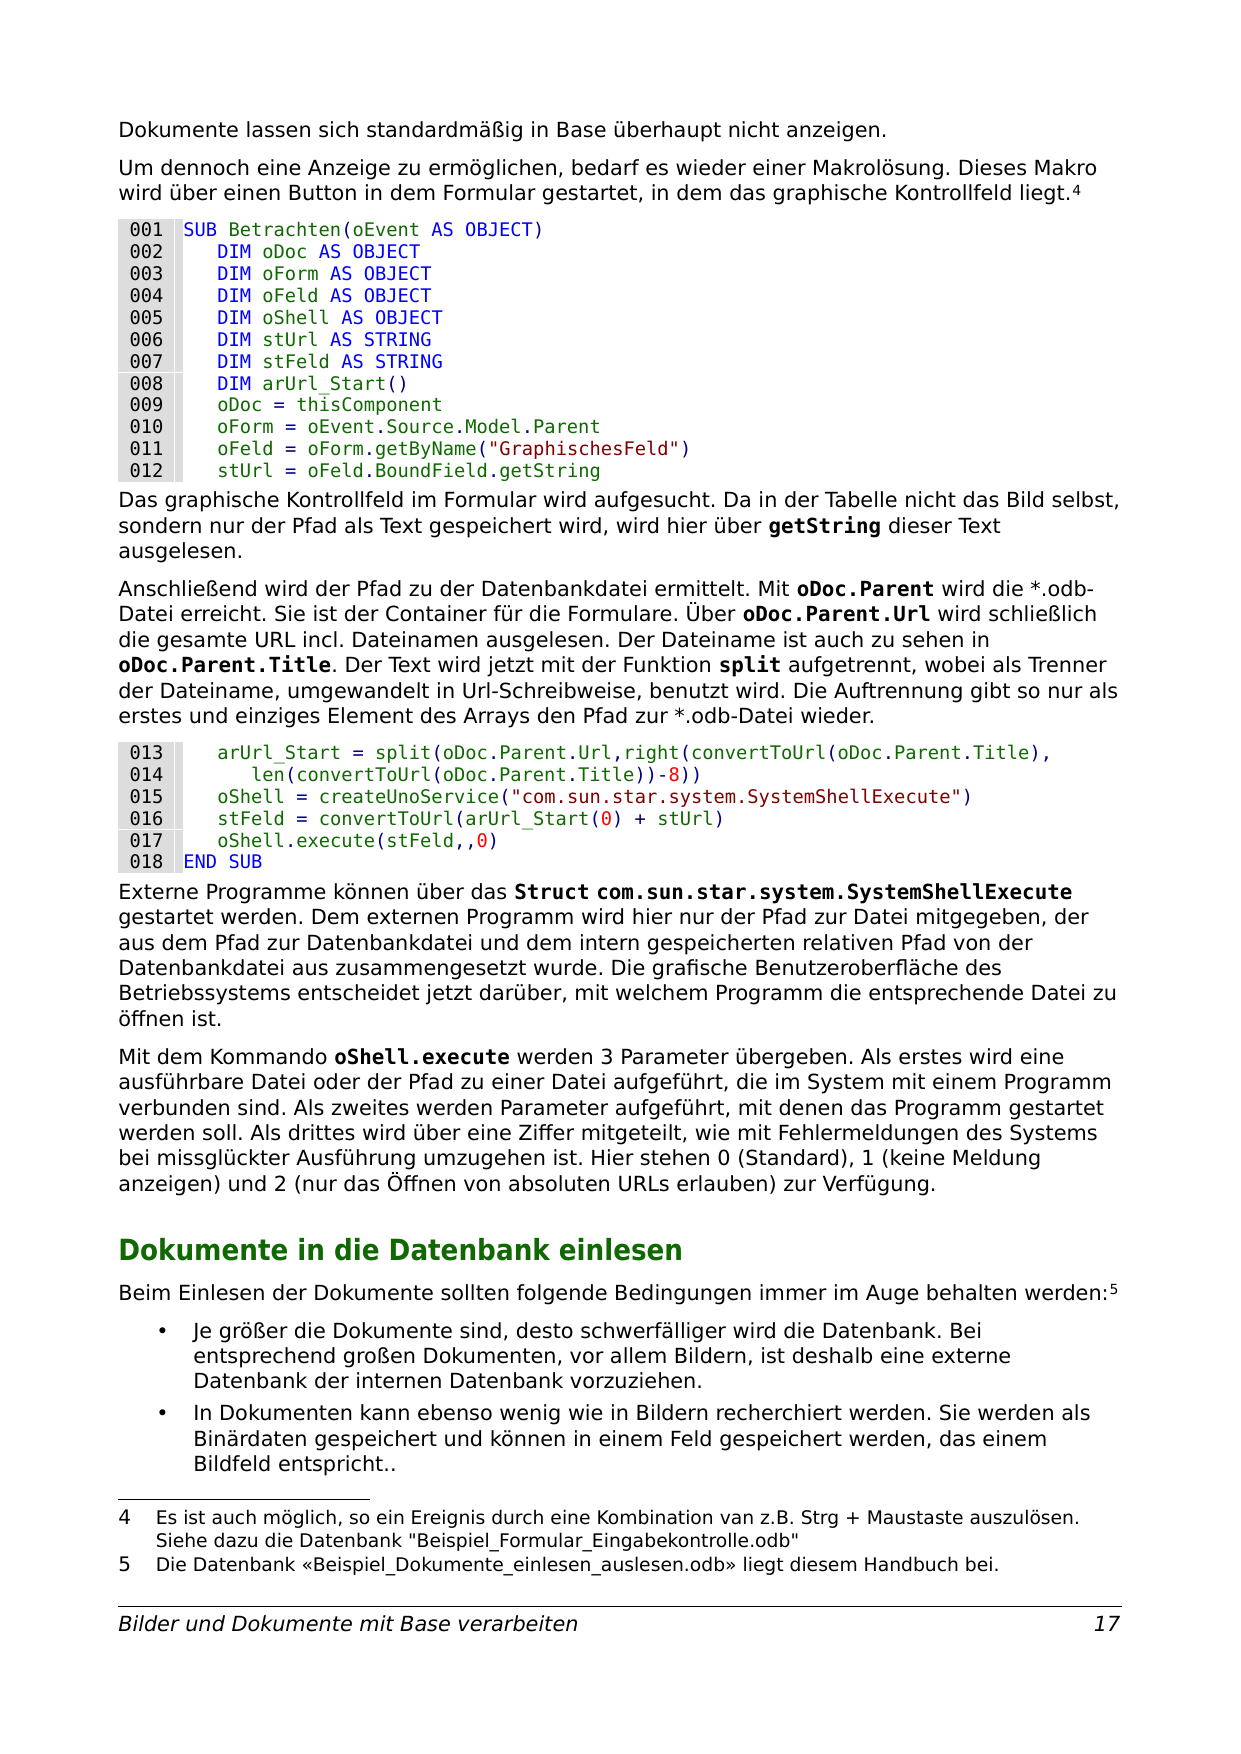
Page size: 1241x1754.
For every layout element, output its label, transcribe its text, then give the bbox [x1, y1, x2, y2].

list oForm = oEvent.Source.Model.Parent [183, 416, 1122, 438]
list oShell.execute(stFeld,,0) [118, 829, 1122, 851]
list DIM stFeld AS STRING [183, 351, 1122, 372]
list In Dokumenten kann ebenso wenig wie in Bildern recherchiert werden. Sie werden als Binärdaten gespeichert und können in einem Feld gespeichert werden, das einem Bildfeld entspricht.. [156, 1401, 1122, 1476]
text Die Datenbank «Beispiel_Dokumente_einlesen_auslesen.odb» liegt diesem Handbuch bei. [118, 1553, 1122, 1576]
text Das graphische Kontrollfeld im Formular wird aufgesucht. Da in der Tabelle nicht das Bild selbst, sondern nur der Pfad als Text gespeichert wird, wird hier über getString dieser Text ausgelesen. [118, 488, 1122, 563]
list DIM oDoc AS OBJECT [183, 241, 1122, 263]
text Um dennoch eine Anzeige zu ermöglichen, bedarf es wieder einer Makrolösung. Dieses Makro wird über einen Button in dem Formular gestartet, in dem das graphische Kontrollfeld liegt. [118, 156, 1122, 206]
list oDoc = thisComponent [183, 394, 1122, 416]
list DIM oFeld AS OBJECT [183, 285, 1122, 307]
text Mit dem Kommando oShell.execute werden 3 Parameter übergeben. Als erstes wird eine ausführbare Datei oder der Pfad zu einer Datei aufgeführt, die im System mit einem Programm verbunden sind. Als zweites werden Parameter aufgeführt, mit denen das Programm gestartet werden soll. Als drittes wird über eine Ziffer mitgeteilt, wie mit Fehlermeldungen des Systems bei missglückter Ausführung umzugehen ist. Hier stehen 0 (Standard), 1 (keine Meldung anzeigen) und 2 (nur das Öffnen von absoluten URLs erlauben) zur Verfügung. [118, 1045, 1122, 1196]
list DIM oShell AS OBJECT [183, 307, 1122, 329]
subtitle Dokumente in die Datenbank einlesen [118, 1233, 1122, 1267]
list SUB Betrachten(oEvent AS OBJECT) [183, 219, 1122, 241]
text Beim Einlesen der Dokumente sollten folgende Bedingungen immer im Auge behalten werden: [118, 1281, 1122, 1305]
list DIM arUrl_Start() [118, 372, 1122, 394]
list oFeld = oForm.getByName("GraphischesFeld") [183, 438, 1122, 460]
text Anschließend wird der Pfad zu der Datenbankdatei ermittelt. Mit oDoc.Parent wird die *.odb-Datei erreicht. Sie ist der Container für die Formulare. Über oDoc.Parent.Url wird schließlich die gesamte URL incl. Dateinamen ausgelesen. Der Dateiname ist auch zu sehen in oDoc.Parent.Title. Der Text wird jetzt mit der Funktion split aufgetrennt, wobei als Trenner der Dateiname, umgewandelt in Url-Schreibweise, benutzt wird. Die Auftrennung gibt so nur als erstes und einziges Element des Arrays den Pfad zur *.odb-Datei wieder. [118, 577, 1122, 728]
list oShell = createUnoService("com.sun.star.system.SystemShellExecute") [183, 786, 1122, 808]
text Dokumente lassen sich standardmäßig in Base überhaupt nicht anzeigen. [118, 118, 1122, 142]
list Je größer die Dokumente sind, desto schwerfälliger wird die Datenbank. Bei entsprechend großen Dokumenten, vor allem Bildern, ist deshalb eine externe Datenbank der internen Datenbank vorzuziehen. [156, 1319, 1122, 1394]
list stUrl = oFeld.BoundField.getString [183, 460, 1122, 482]
list DIM stUrl AS STRING [183, 329, 1122, 351]
list len(convertToUrl(oDoc.Parent.Title))-8)) [183, 764, 1122, 786]
list arUrl_Start = split(oDoc.Parent.Url,right(convertToUrl(oDoc.Parent.Title), [183, 742, 1122, 764]
list DIM oForm AS OBJECT [183, 263, 1122, 285]
text Externe Programme können über das Struct com.sun.star.system.SystemShellExecute gestartet werden. Dem externen Programm wird hier nur der Pfad zur Datei mitgegeben, der aus dem Pfad zur Datenbankdatei und dem intern gespeicherten relativen Pfad von der Datenbankdatei aus zusammengesetzt wurde. Die grafische Benutzeroberfläche des Betriebssystems entscheidet jetzt darüber, mit welchem Programm die entsprechende Datei zu öffnen ist. [118, 880, 1122, 1031]
list stFeld = convertToUrl(arUrl_Start(0) + stUrl) [183, 808, 1122, 829]
list END SUB [183, 851, 1122, 873]
text Es ist auch möglich, so ein Ereignis durch eine Kombination van z.B. Strg + Maustaste auszulösen. Siehe dazu die Datenbank "Beispiel_Formular_Eingabekontrolle.odb" [118, 1506, 1122, 1552]
